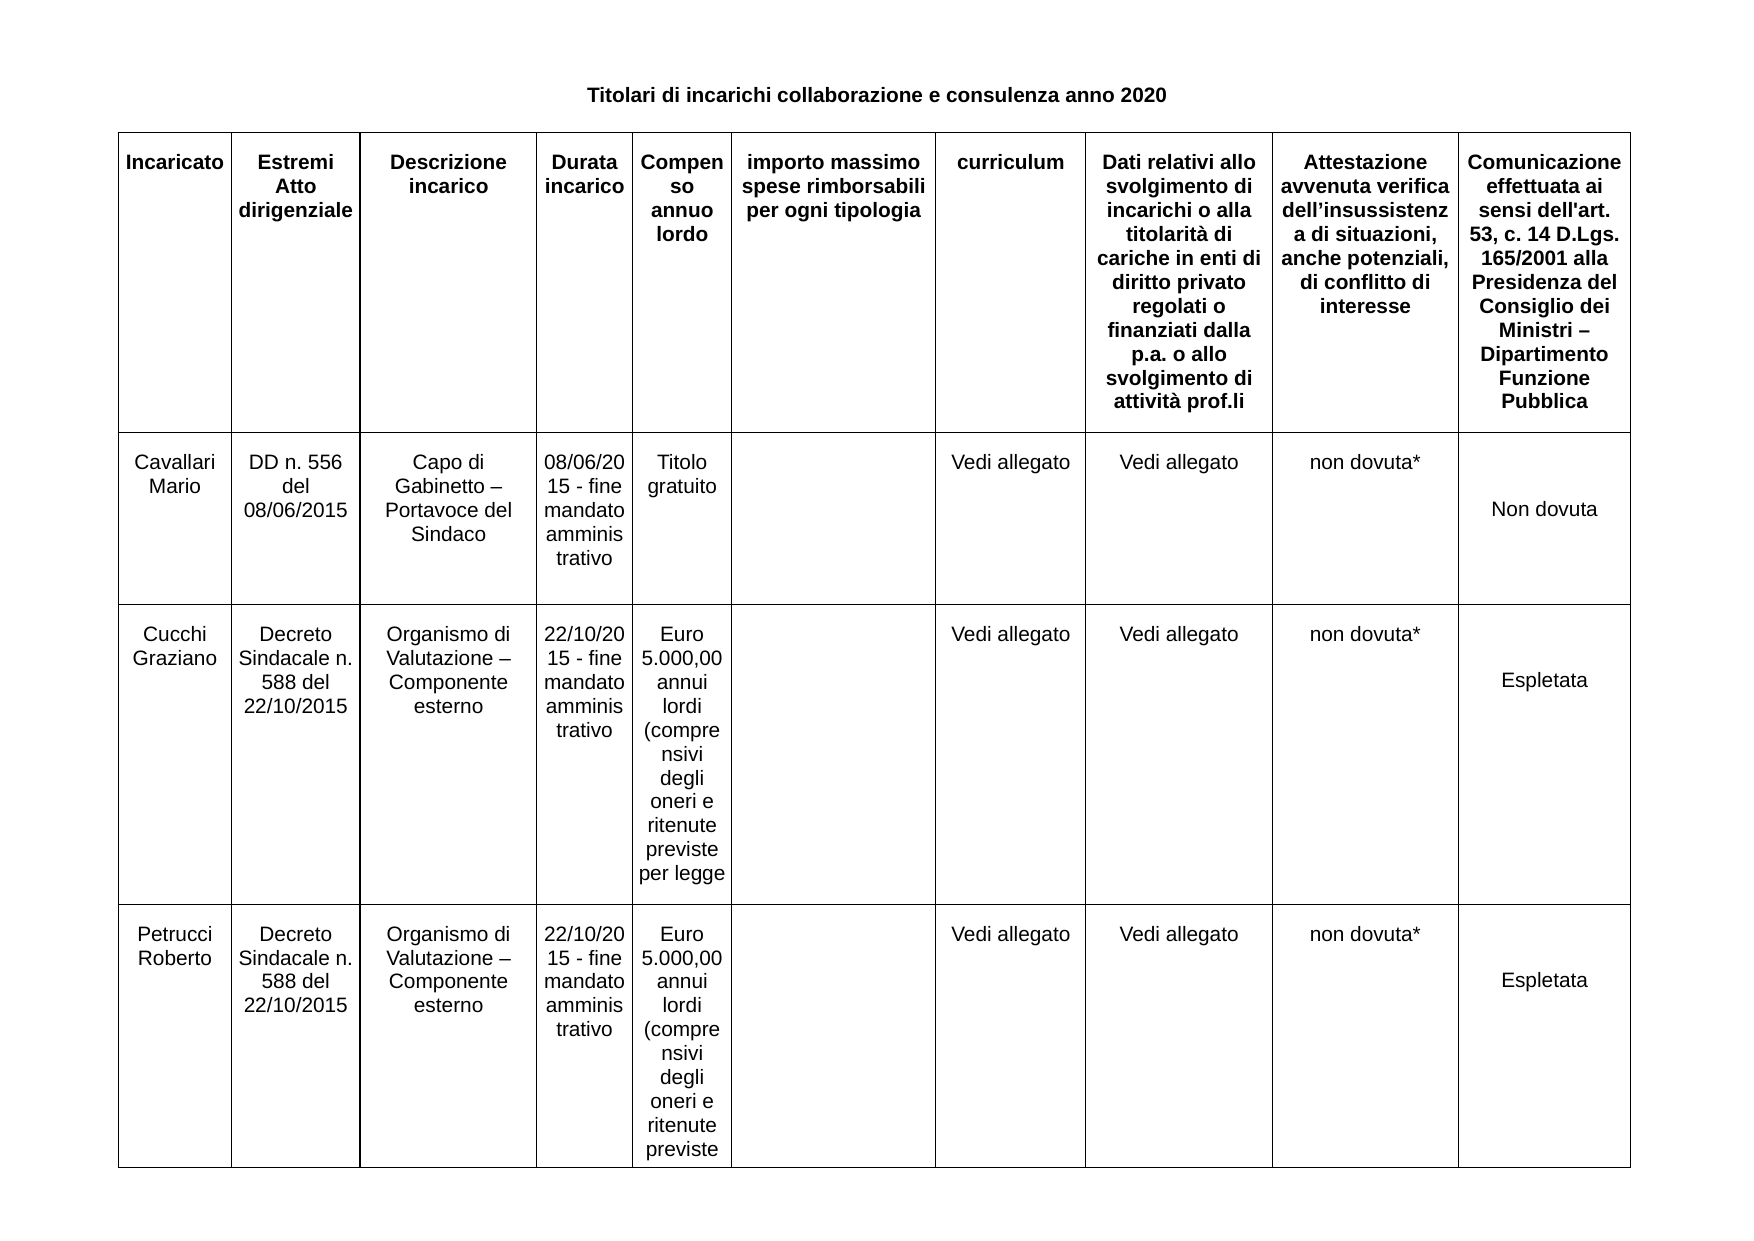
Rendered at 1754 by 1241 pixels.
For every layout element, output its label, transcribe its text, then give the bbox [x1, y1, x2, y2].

table_cell Vedi allegato [936, 605, 1085, 904]
table_header Durata incarico [537, 133, 632, 432]
table_header Compenso annuo lordo [633, 133, 731, 432]
table_header curriculum [936, 133, 1085, 432]
table_cell Petrucci Roberto [119, 905, 231, 1167]
table_cell Organismo di Valutazione – Componente esterno [361, 605, 536, 904]
table_cell 22/10/2015 - fine mandato amministrativo [537, 905, 632, 1167]
table_cell non dovuta* [1273, 905, 1458, 1167]
table_cell Decreto Sindacale n. 588 del 22/10/2015 [232, 605, 359, 904]
table_cell Organismo di Valutazione – Componente esterno [361, 905, 536, 1167]
table_cell Euro 5.000,00 annui lordi (comprensivi degli oneri e ritenute previste per legge [633, 605, 731, 904]
table_cell Titolo gratuito [633, 433, 731, 604]
table_header importo massimo spese rimborsabili per ogni tipologia [732, 133, 935, 432]
table_header Attestazione avvenuta verifica dell’insussistenza di situazioni, anche potenziali, di conflitto di interesse [1273, 133, 1458, 432]
table_cell Euro 5.000,00 annui lordi (comprensivi degli oneri e ritenute previste [633, 905, 731, 1167]
table_cell Vedi allegato [1086, 905, 1272, 1167]
table_header Descrizione incarico [361, 133, 536, 432]
table_cell Vedi allegato [1086, 433, 1272, 604]
table_header Comunicazione effettuata ai sensi dell'art. 53, c. 14 D.Lgs. 165/2001 alla Presidenza del Consiglio dei Ministri – Dipartimento Funzione Pubblica [1459, 133, 1630, 432]
table_cell Vedi allegato [1086, 605, 1272, 904]
table_cell Decreto Sindacale n. 588 del 22/10/2015 [232, 905, 359, 1167]
table_cell [732, 433, 935, 604]
table_header Estremi Atto dirigenziale [232, 133, 359, 432]
text Titolari di incarichi collaborazione e consulenza anno 2020 [118, 83, 1636, 107]
table_cell Capo di Gabinetto – Portavoce del Sindaco [361, 433, 536, 604]
table_header Dati relativi allo svolgimento di incarichi o alla titolarità di cariche in enti di diritto privato regolati o finanziati dalla p.a. o allo svolgimento di attività prof.li [1086, 133, 1272, 432]
table_cell Espletata [1459, 605, 1630, 904]
table_cell Cucchi Graziano [119, 605, 231, 904]
table_cell Vedi allegato [936, 905, 1085, 1167]
table_cell DD n. 556 del 08/06/2015 [232, 433, 359, 604]
table_cell 22/10/2015 - fine mandato amministrativo [537, 605, 632, 904]
table_cell [732, 905, 935, 1167]
table_cell Vedi allegato [936, 433, 1085, 604]
table_cell non dovuta* [1273, 433, 1458, 604]
table_cell Espletata [1459, 905, 1630, 1167]
table_cell non dovuta* [1273, 605, 1458, 904]
table_cell 08/06/2015 - fine mandato amministrativo [537, 433, 632, 604]
table_cell Cavallari Mario [119, 433, 231, 604]
table_cell [732, 605, 935, 904]
table_header Incaricato [119, 133, 231, 432]
table_cell Non dovuta [1459, 433, 1630, 604]
